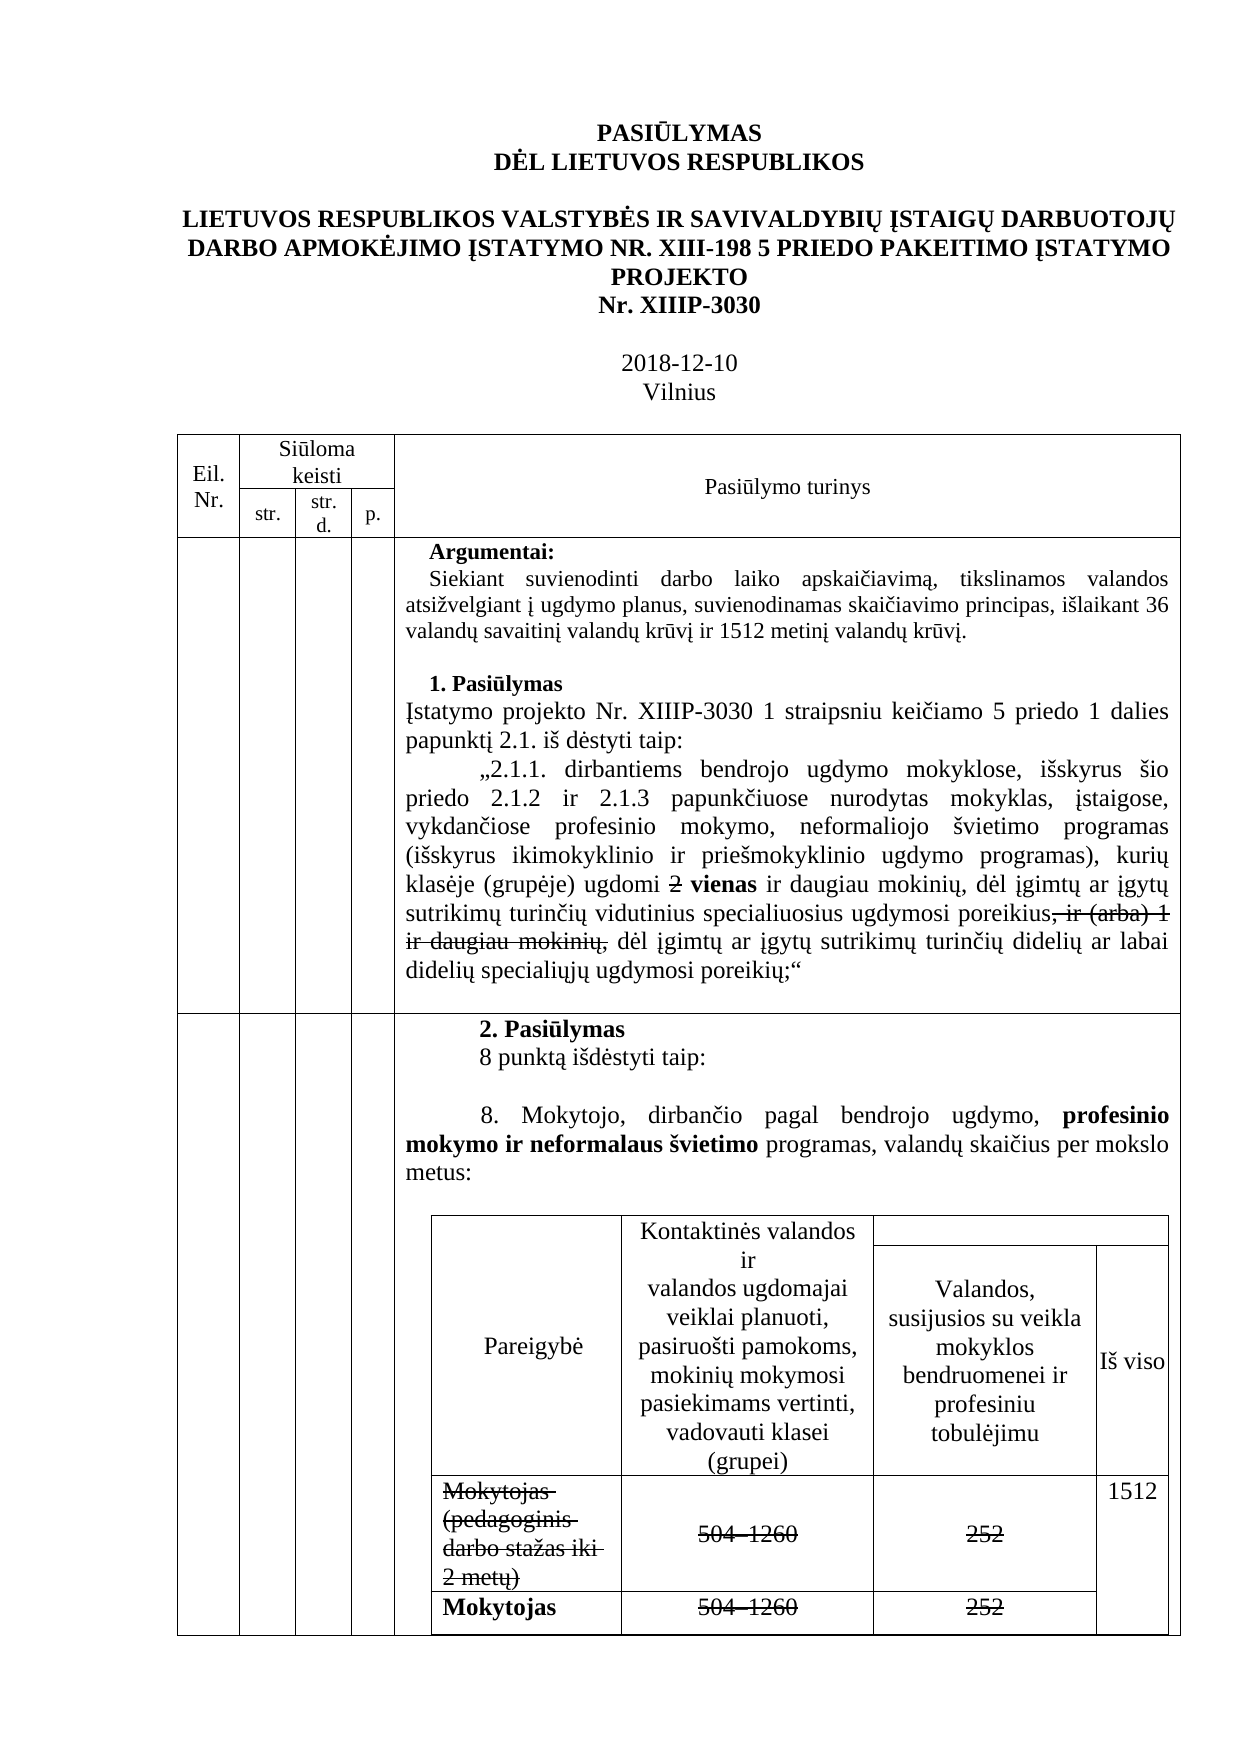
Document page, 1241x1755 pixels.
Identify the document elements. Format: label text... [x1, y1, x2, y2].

table_header Eil. Nr. [178, 435, 239, 537]
table_cell Iš viso [1097, 1246, 1168, 1475]
table_cell [240, 538, 295, 1013]
table_cell p. [352, 489, 394, 537]
table_cell 1512 [1097, 1476, 1168, 1634]
table_cell [296, 538, 351, 1013]
table_cell [296, 1014, 351, 1635]
table_cell 504–1260 [622, 1476, 873, 1591]
text DĖL LIETUVOS RESPUBLIKOS [177, 147, 1181, 176]
table_cell Mokytojas [432, 1592, 621, 1634]
table_cell Valandos, susijusios su veikla mokyklos bendruomenei ir profesiniu tobulėjimu [874, 1246, 1096, 1475]
text PASIŪLYMAS [177, 118, 1181, 147]
table_cell str. [240, 489, 295, 537]
table_cell Mokytojas (pedagoginis darbo stažas iki 2 metų) [432, 1476, 621, 1591]
table_cell Argumentai: Siekiant suvienodinti darbo laiko apskaičiavimą, tikslinamos valandos atsižvelgiant į ugdymo planus, suvienodinamas skaičiavimo principas, išlaikant 36 valandų savaitinį valandų krūvį ir 1512 metinį valandų krūvį. 1. Pasiūlymas Įstatymo projekto Nr. XIIIP-3030 1 straipsniu keičiamo 5 priedo 1 dalies papunktį 2.1. iš dėstyti taip: „2.1.1. dirbantiems bendrojo ugdymo mokyklose, išskyrus šio priedo 2.1.2 ir 2.1.3 papunkčiuose nurodytas mokyklas, įstaigose, vykdančiose profesinio mokymo, neformaliojo švietimo programas (išskyrus ikimokyklinio ir priešmokyklinio ugdymo programas), kurių klasėje (grupėje) ugdomi 2 vienas ir daugiau mokinių, dėl įgimtų ar įgytų sutrikimų turinčių vidutinius specialiuosius ugdymosi poreikius, ir (arba) 1 ir daugiau mokinių, dėl įgimtų ar įgytų sutrikimų turinčių didelių ar labai didelių specialiųjų ugdymosi poreikių;“ [395, 538, 1180, 1013]
table_cell 252 [874, 1476, 1096, 1591]
table_header Pareigybė [432, 1216, 621, 1475]
table_cell [352, 538, 394, 1013]
table_cell 252 [874, 1592, 1096, 1634]
table_header Pasiūlymo turinys [395, 435, 1180, 537]
table_cell [352, 1014, 394, 1635]
table_cell [178, 1014, 239, 1635]
table_header Siūloma keisti [240, 435, 394, 488]
text LIETUVOS RESPUBLIKOS VALSTYBĖS IR SAVIVALDYBIŲ ĮSTAIGŲ DARBUOTOJŲ DARBO APMOKĖJIMO ĮSTATYMO NR. XIII-198 5 PRIEDO PAKEITIMO ĮSTATYMO PROJEKTO [177, 204, 1181, 291]
text 2018-12-10 [177, 348, 1181, 377]
text Nr. XIIIP-3030 [177, 291, 1181, 319]
table_cell [240, 1014, 295, 1635]
table_header [874, 1216, 1168, 1245]
text Vilnius [177, 377, 1181, 406]
table_cell [178, 538, 239, 1013]
table_cell str. d. [296, 489, 351, 537]
table_header Kontaktinės valandos ir valandos ugdomajai veiklai planuoti, pasiruošti pamokoms, mokinių mokymosi pasiekimams vertinti, vadovauti klasei (grupei) [622, 1216, 873, 1475]
table_cell 504–1260 [622, 1592, 873, 1634]
table_cell 2. Pasiūlymas 8 punktą išdėstyti taip: 8. Mokytojo, dirbančio pagal bendrojo ugdymo, profesinio mokymo ir neformalaus švietimo programas, valandų skaičius per mokslo metus: [395, 1014, 1180, 1635]
